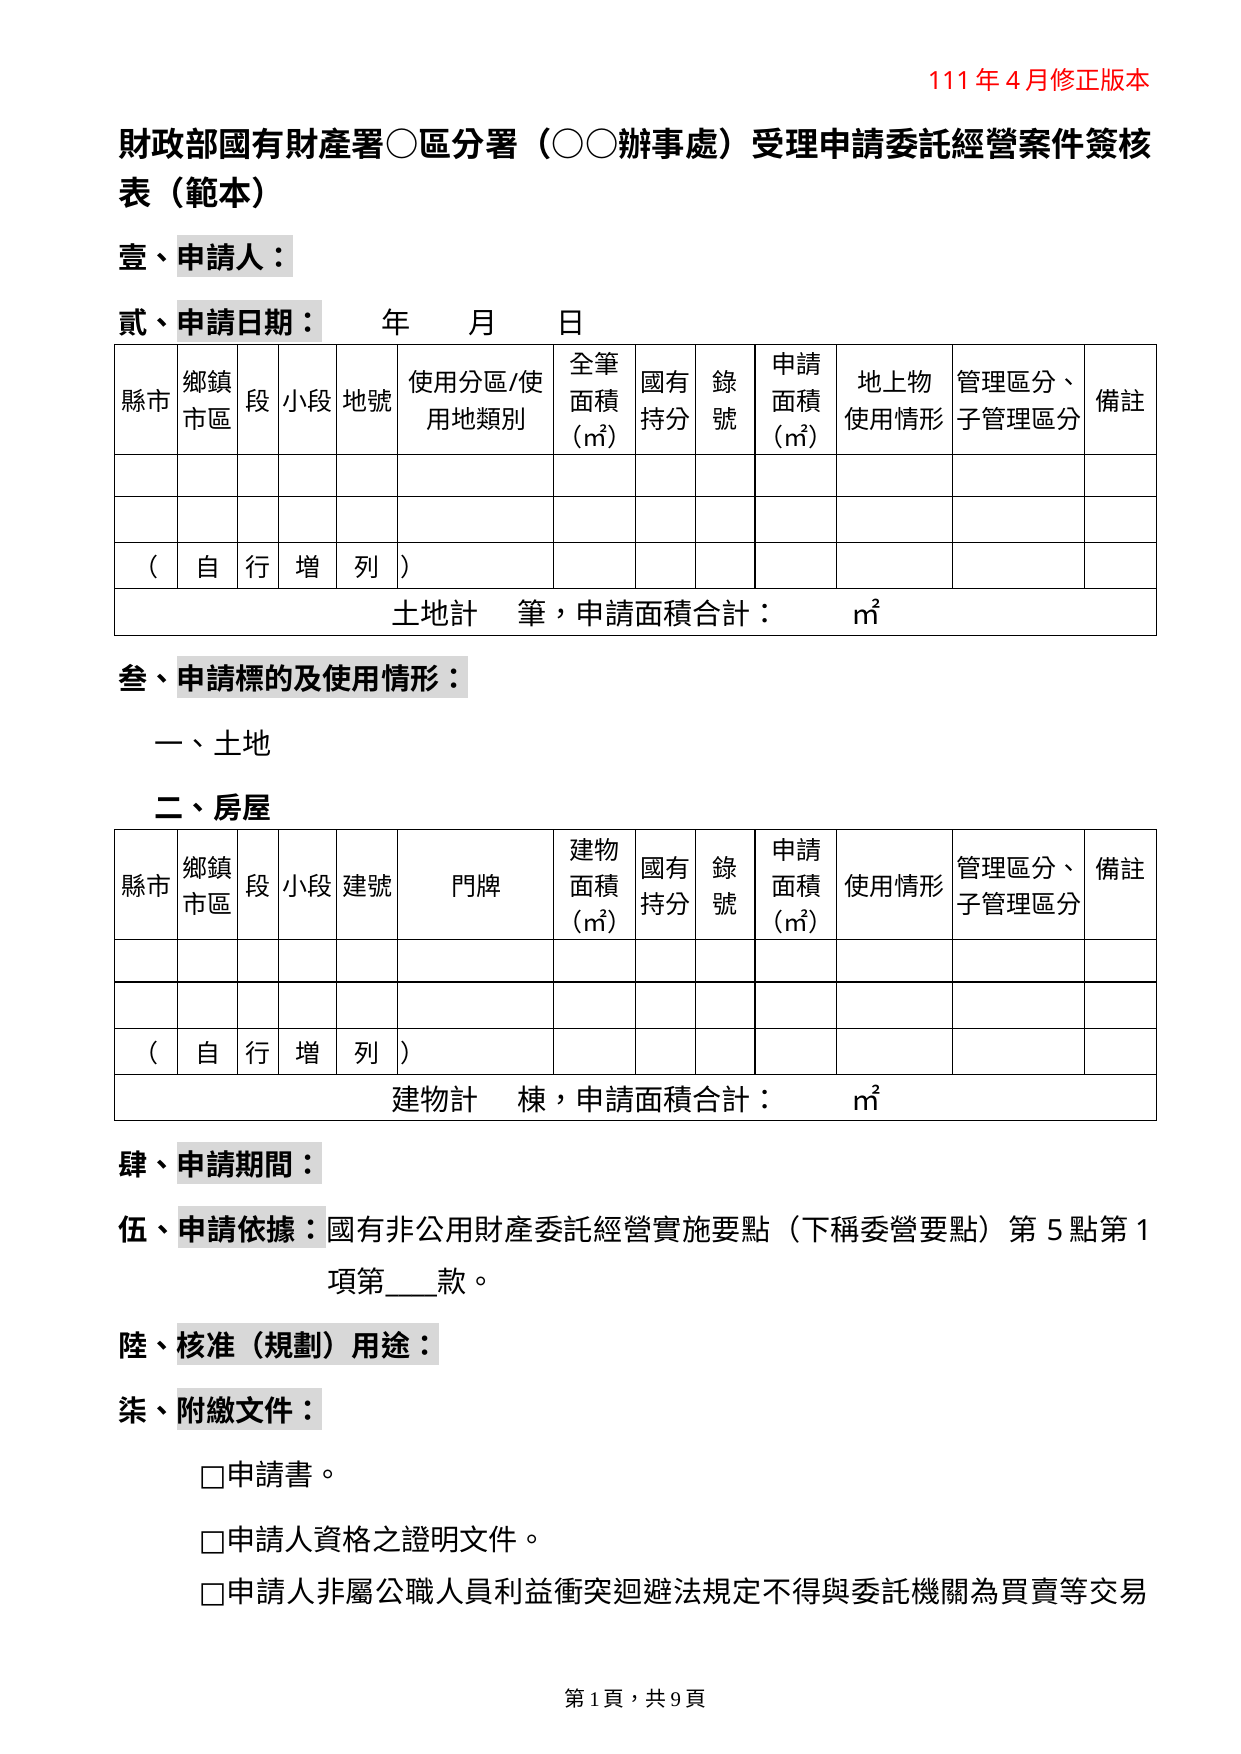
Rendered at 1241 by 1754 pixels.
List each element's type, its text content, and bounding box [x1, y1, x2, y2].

table_cell [636, 455, 695, 496]
table_cell [953, 983, 1084, 1028]
table_cell [178, 497, 237, 542]
table_cell [953, 940, 1084, 981]
table_cell [696, 455, 754, 496]
table_header 縣市 [115, 345, 177, 453]
text 貳、申請日期： 年 月 日 [118, 292, 1152, 344]
text □申請人資格之證明文件。 [198, 1509, 1152, 1561]
table_cell [398, 455, 553, 496]
table_cell [1085, 940, 1156, 981]
text 111年4月修正版本 [928, 60, 1159, 96]
table_cell [696, 940, 754, 981]
table_header 錄 號 [696, 345, 754, 453]
table_header 地上物 使用情形 [837, 345, 952, 453]
table_cell [953, 455, 1084, 496]
text 肆、申請期間： [118, 1134, 1152, 1186]
table_cell [756, 940, 836, 981]
table_cell [696, 497, 754, 542]
table_cell [636, 940, 695, 981]
table_cell 自 [178, 543, 237, 588]
table_cell （ [115, 543, 177, 588]
table_cell [554, 543, 635, 588]
table_cell [279, 940, 336, 981]
table_header 段 [238, 345, 278, 453]
table_header 使用分區/使用地類別 [398, 345, 553, 453]
table_cell [837, 543, 952, 588]
table_cell [238, 497, 278, 542]
table_cell [178, 455, 237, 496]
table_cell 建物計 棟，申請面積合計： ㎡ [115, 1075, 1156, 1120]
table_cell 自 [178, 1029, 237, 1074]
table_header 段 [238, 830, 278, 939]
text 柒、附繳文件： [118, 1379, 1152, 1432]
table_header 鄉鎮 市區 [178, 830, 237, 939]
table_cell [398, 940, 553, 981]
table_cell [953, 497, 1084, 542]
table_cell 行 [238, 543, 278, 588]
table_header 縣市 [115, 830, 177, 939]
table_cell [837, 940, 952, 981]
table_cell [115, 497, 177, 542]
table_header 門牌 [398, 830, 553, 939]
text 伍、申請依據：國有非公用財產委託經營實施要點（下稱委營要點）第5點第1項第____款。 [118, 1198, 1152, 1302]
text 財政部國有財產署○區分署（○○辦事處）受理申請委託經營案件簽核表（範本） [118, 118, 1152, 214]
table_cell [178, 983, 237, 1028]
table_header 地號 [337, 345, 397, 453]
table_header 國有持分 [636, 830, 695, 939]
table_header 使用情形 [837, 830, 952, 939]
table_header 鄉鎮 市區 [178, 345, 237, 453]
table_cell [636, 497, 695, 542]
table_cell [115, 940, 177, 981]
table_cell [554, 455, 635, 496]
table_header 備註 [1085, 830, 1156, 939]
table_cell [279, 983, 336, 1028]
text 一、土地 [154, 713, 1152, 765]
table_cell [554, 1029, 635, 1074]
table_cell [953, 1029, 1084, 1074]
table_cell ） [398, 1029, 553, 1074]
table_cell （ [115, 1029, 177, 1074]
table_header 備註 [1085, 345, 1156, 453]
table_cell [756, 455, 836, 496]
table_cell [337, 983, 397, 1028]
table_cell [696, 1029, 754, 1074]
table_cell [837, 983, 952, 1028]
table_header 管理區分、子管理區分 [953, 345, 1084, 453]
table_cell [115, 455, 177, 496]
table_cell [1085, 455, 1156, 496]
table_header 建號 [337, 830, 397, 939]
table_header 申請 面積（㎡） [756, 830, 836, 939]
table_header 管理區分、子管理區分 [953, 830, 1084, 939]
table_cell [1085, 983, 1156, 1028]
table_header 錄 號 [696, 830, 754, 939]
table_cell [238, 940, 278, 981]
table_header 小段 [279, 345, 336, 453]
table_cell [756, 983, 836, 1028]
table_cell [279, 455, 336, 496]
table_header 全筆 面積（㎡） [554, 345, 635, 453]
table_cell [756, 543, 836, 588]
table_cell [238, 983, 278, 1028]
table_cell [756, 1029, 836, 1074]
table_cell [636, 1029, 695, 1074]
table_cell [554, 983, 635, 1028]
table_cell [837, 455, 952, 496]
table_cell [953, 543, 1084, 588]
text □申請書。 [198, 1444, 1152, 1496]
table_header 建物 面積（㎡） [554, 830, 635, 939]
table_cell [1085, 543, 1156, 588]
table_cell [696, 983, 754, 1028]
table_cell [279, 497, 336, 542]
table_header 小段 [279, 830, 336, 939]
table_cell 行 [238, 1029, 278, 1074]
table_cell [1085, 1029, 1156, 1074]
table_cell 列 [337, 543, 397, 588]
table_cell [398, 983, 553, 1028]
table_cell ） [398, 543, 553, 588]
table_cell [337, 940, 397, 981]
table_cell [554, 497, 635, 542]
table_cell [636, 543, 695, 588]
table_cell 土地計 筆，申請面積合計： ㎡ [115, 589, 1156, 634]
text 叁、申請標的及使用情形： [118, 648, 1152, 700]
table_header 國有持分 [636, 345, 695, 453]
table_header 申請 面積（㎡） [756, 345, 836, 453]
table_cell [178, 940, 237, 981]
table_cell [238, 455, 278, 496]
table_cell [1085, 497, 1156, 542]
table_cell [337, 497, 397, 542]
table_cell 増 [279, 1029, 336, 1074]
text [912, 52, 1174, 109]
table_cell [115, 983, 177, 1028]
table_cell [337, 455, 397, 496]
table_cell [398, 497, 553, 542]
table_cell [696, 543, 754, 588]
table_cell [756, 497, 836, 542]
text 陸、核准（規劃）用途： [118, 1315, 1152, 1367]
table_cell [837, 1029, 952, 1074]
text 二、房屋 [154, 777, 1152, 829]
table_cell [837, 497, 952, 542]
table_cell 増 [279, 543, 336, 588]
text 壹、申請人： [118, 227, 1152, 279]
table_cell [554, 940, 635, 981]
table_cell 列 [337, 1029, 397, 1074]
text □申請人非屬公職人員利益衝突迴避法規定不得與委託機關為買賣等交易 [198, 1561, 1152, 1613]
table_cell [636, 983, 695, 1028]
